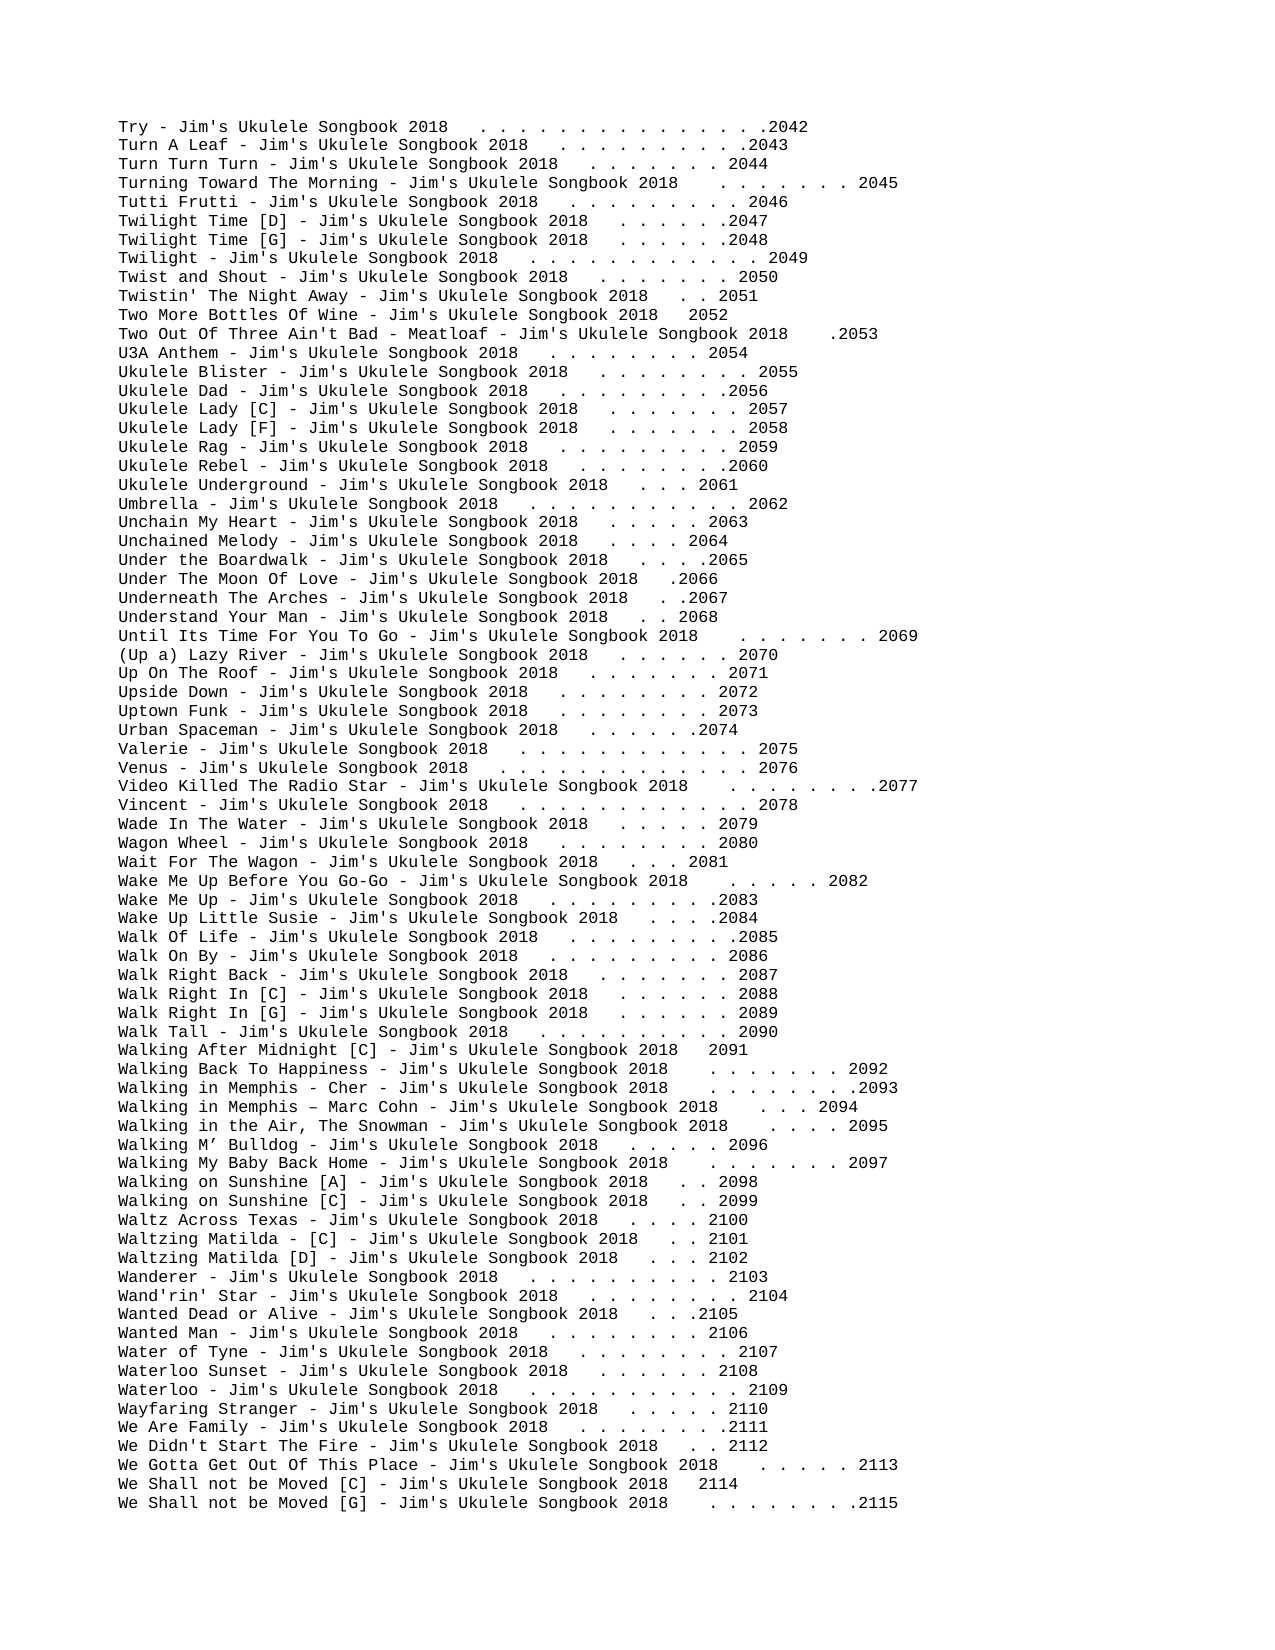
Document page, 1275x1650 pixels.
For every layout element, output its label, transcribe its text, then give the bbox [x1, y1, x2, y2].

text Wanted Dead or Alive - Jim's Ukulele Songbook 2018 . . .2105 [118, 1306, 1157, 1325]
text We Gotta Get Out Of This Place - Jim's Ukulele Songbook 2018 . . . . . 2113 [118, 1457, 1157, 1476]
text Ukulele Lady [C] - Jim's Ukulele Songbook 2018 . . . . . . . 2057 [118, 401, 1157, 420]
text Walking After Midnight [C] - Jim's Ukulele Songbook 2018 2091 [118, 1042, 1157, 1061]
text (Up a) Lazy River - Jim's Ukulele Songbook 2018 . . . . . . 2070 [118, 646, 1157, 665]
text Ukulele Underground - Jim's Ukulele Songbook 2018 . . . 2061 [118, 476, 1157, 495]
text Urban Spaceman - Jim's Ukulele Songbook 2018 . . . . . .2074 [118, 721, 1157, 740]
text We Shall not be Moved [G] - Jim's Ukulele Songbook 2018 . . . . . . . .2115 [118, 1494, 1157, 1513]
text Turning Toward The Morning - Jim's Ukulele Songbook 2018 . . . . . . . 2045 [118, 175, 1157, 193]
text Valerie - Jim's Ukulele Songbook 2018 . . . . . . . . . . . . 2075 [118, 740, 1157, 759]
text Turn Turn Turn - Jim's Ukulele Songbook 2018 . . . . . . . 2044 [118, 156, 1157, 175]
text Twilight Time [G] - Jim's Ukulele Songbook 2018 . . . . . .2048 [118, 231, 1157, 250]
text Video Killed The Radio Star - Jim's Ukulele Songbook 2018 . . . . . . . .2077 [118, 778, 1157, 797]
text Walking on Sunshine [C] - Jim's Ukulele Songbook 2018 . . 2099 [118, 1193, 1157, 1212]
text Underneath The Arches - Jim's Ukulele Songbook 2018 . .2067 [118, 589, 1157, 608]
text Wake Me Up - Jim's Ukulele Songbook 2018 . . . . . . . . .2083 [118, 891, 1157, 910]
text Tutti Frutti - Jim's Ukulele Songbook 2018 . . . . . . . . . 2046 [118, 193, 1157, 212]
text Wagon Wheel - Jim's Ukulele Songbook 2018 . . . . . . . . 2080 [118, 834, 1157, 853]
text Turn A Leaf - Jim's Ukulele Songbook 2018 . . . . . . . . . .2043 [118, 137, 1157, 156]
text Under the Boardwalk - Jim's Ukulele Songbook 2018 . . . .2065 [118, 552, 1157, 571]
text Wanted Man - Jim's Ukulele Songbook 2018 . . . . . . . . 2106 [118, 1325, 1157, 1344]
text Walking M’ Bulldog - Jim's Ukulele Songbook 2018 . . . . . 2096 [118, 1136, 1157, 1155]
text Ukulele Rag - Jim's Ukulele Songbook 2018 . . . . . . . . . 2059 [118, 439, 1157, 457]
text Waltzing Matilda [D] - Jim's Ukulele Songbook 2018 . . . 2102 [118, 1249, 1157, 1268]
text Walk On By - Jim's Ukulele Songbook 2018 . . . . . . . . . 2086 [118, 948, 1157, 967]
text Umbrella - Jim's Ukulele Songbook 2018 . . . . . . . . . . . 2062 [118, 495, 1157, 514]
text We Are Family - Jim's Ukulele Songbook 2018 . . . . . . . .2111 [118, 1419, 1157, 1438]
text Wait For The Wagon - Jim's Ukulele Songbook 2018 . . . 2081 [118, 853, 1157, 872]
text Walk Of Life - Jim's Ukulele Songbook 2018 . . . . . . . . .2085 [118, 929, 1157, 948]
text We Didn't Start The Fire - Jim's Ukulele Songbook 2018 . . 2112 [118, 1438, 1157, 1457]
text Walking in Memphis - Cher - Jim's Ukulele Songbook 2018 . . . . . . . .2093 [118, 1080, 1157, 1098]
text Vincent - Jim's Ukulele Songbook 2018 . . . . . . . . . . . . 2078 [118, 797, 1157, 816]
text Walking in Memphis – Marc Cohn - Jim's Ukulele Songbook 2018 . . . 2094 [118, 1098, 1157, 1117]
text Unchain My Heart - Jim's Ukulele Songbook 2018 . . . . . 2063 [118, 514, 1157, 533]
text Walk Right Back - Jim's Ukulele Songbook 2018 . . . . . . . 2087 [118, 967, 1157, 985]
text Understand Your Man - Jim's Ukulele Songbook 2018 . . 2068 [118, 608, 1157, 627]
text Twistin' The Night Away - Jim's Ukulele Songbook 2018 . . 2051 [118, 288, 1157, 307]
text Walking My Baby Back Home - Jim's Ukulele Songbook 2018 . . . . . . . 2097 [118, 1155, 1157, 1174]
text Walk Tall - Jim's Ukulele Songbook 2018 . . . . . . . . . . 2090 [118, 1023, 1157, 1042]
text Wanderer - Jim's Ukulele Songbook 2018 . . . . . . . . . . 2103 [118, 1268, 1157, 1287]
text Try - Jim's Ukulele Songbook 2018 . . . . . . . . . . . . . . .2042 [118, 118, 1157, 137]
text Twilight - Jim's Ukulele Songbook 2018 . . . . . . . . . . . . 2049 [118, 250, 1157, 269]
text Two More Bottles Of Wine - Jim's Ukulele Songbook 2018 2052 [118, 307, 1157, 326]
text Water of Tyne - Jim's Ukulele Songbook 2018 . . . . . . . . 2107 [118, 1344, 1157, 1362]
text Upside Down - Jim's Ukulele Songbook 2018 . . . . . . . . 2072 [118, 684, 1157, 703]
text Walk Right In [C] - Jim's Ukulele Songbook 2018 . . . . . . 2088 [118, 985, 1157, 1004]
text Walking on Sunshine [A] - Jim's Ukulele Songbook 2018 . . 2098 [118, 1174, 1157, 1193]
text Waterloo Sunset - Jim's Ukulele Songbook 2018 . . . . . . 2108 [118, 1362, 1157, 1381]
text Twilight Time [D] - Jim's Ukulele Songbook 2018 . . . . . .2047 [118, 212, 1157, 231]
text Twist and Shout - Jim's Ukulele Songbook 2018 . . . . . . . 2050 [118, 269, 1157, 288]
text Walking Back To Happiness - Jim's Ukulele Songbook 2018 . . . . . . . 2092 [118, 1061, 1157, 1080]
text Waltz Across Texas - Jim's Ukulele Songbook 2018 . . . . 2100 [118, 1212, 1157, 1231]
text Wake Me Up Before You Go-Go - Jim's Ukulele Songbook 2018 . . . . . 2082 [118, 872, 1157, 891]
text Wand'rin' Star - Jim's Ukulele Songbook 2018 . . . . . . . . 2104 [118, 1287, 1157, 1306]
text Walking in the Air, The Snowman - Jim's Ukulele Songbook 2018 . . . . 2095 [118, 1117, 1157, 1136]
text Waltzing Matilda - [C] - Jim's Ukulele Songbook 2018 . . 2101 [118, 1231, 1157, 1249]
text Unchained Melody - Jim's Ukulele Songbook 2018 . . . . 2064 [118, 533, 1157, 552]
text Up On The Roof - Jim's Ukulele Songbook 2018 . . . . . . . 2071 [118, 665, 1157, 684]
text U3A Anthem - Jim's Ukulele Songbook 2018 . . . . . . . . 2054 [118, 344, 1157, 363]
text Ukulele Dad - Jim's Ukulele Songbook 2018 . . . . . . . . .2056 [118, 382, 1157, 401]
text Uptown Funk - Jim's Ukulele Songbook 2018 . . . . . . . . 2073 [118, 703, 1157, 721]
text Venus - Jim's Ukulele Songbook 2018 . . . . . . . . . . . . . 2076 [118, 759, 1157, 778]
text Ukulele Lady [F] - Jim's Ukulele Songbook 2018 . . . . . . . 2058 [118, 420, 1157, 439]
text Walk Right In [G] - Jim's Ukulele Songbook 2018 . . . . . . 2089 [118, 1004, 1157, 1023]
text Until Its Time For You To Go - Jim's Ukulele Songbook 2018 . . . . . . . 2069 [118, 627, 1157, 646]
text Ukulele Blister - Jim's Ukulele Songbook 2018 . . . . . . . . 2055 [118, 363, 1157, 382]
text Wake Up Little Susie - Jim's Ukulele Songbook 2018 . . . .2084 [118, 910, 1157, 929]
text Ukulele Rebel - Jim's Ukulele Songbook 2018 . . . . . . . .2060 [118, 457, 1157, 476]
text Wayfaring Stranger - Jim's Ukulele Songbook 2018 . . . . . 2110 [118, 1400, 1157, 1419]
text Wade In The Water - Jim's Ukulele Songbook 2018 . . . . . 2079 [118, 816, 1157, 834]
text Under The Moon Of Love - Jim's Ukulele Songbook 2018 .2066 [118, 571, 1157, 589]
text Waterloo - Jim's Ukulele Songbook 2018 . . . . . . . . . . . 2109 [118, 1381, 1157, 1400]
text Two Out Of Three Ain't Bad - Meatloaf - Jim's Ukulele Songbook 2018 .2053 [118, 326, 1157, 344]
text We Shall not be Moved [C] - Jim's Ukulele Songbook 2018 2114 [118, 1476, 1157, 1494]
